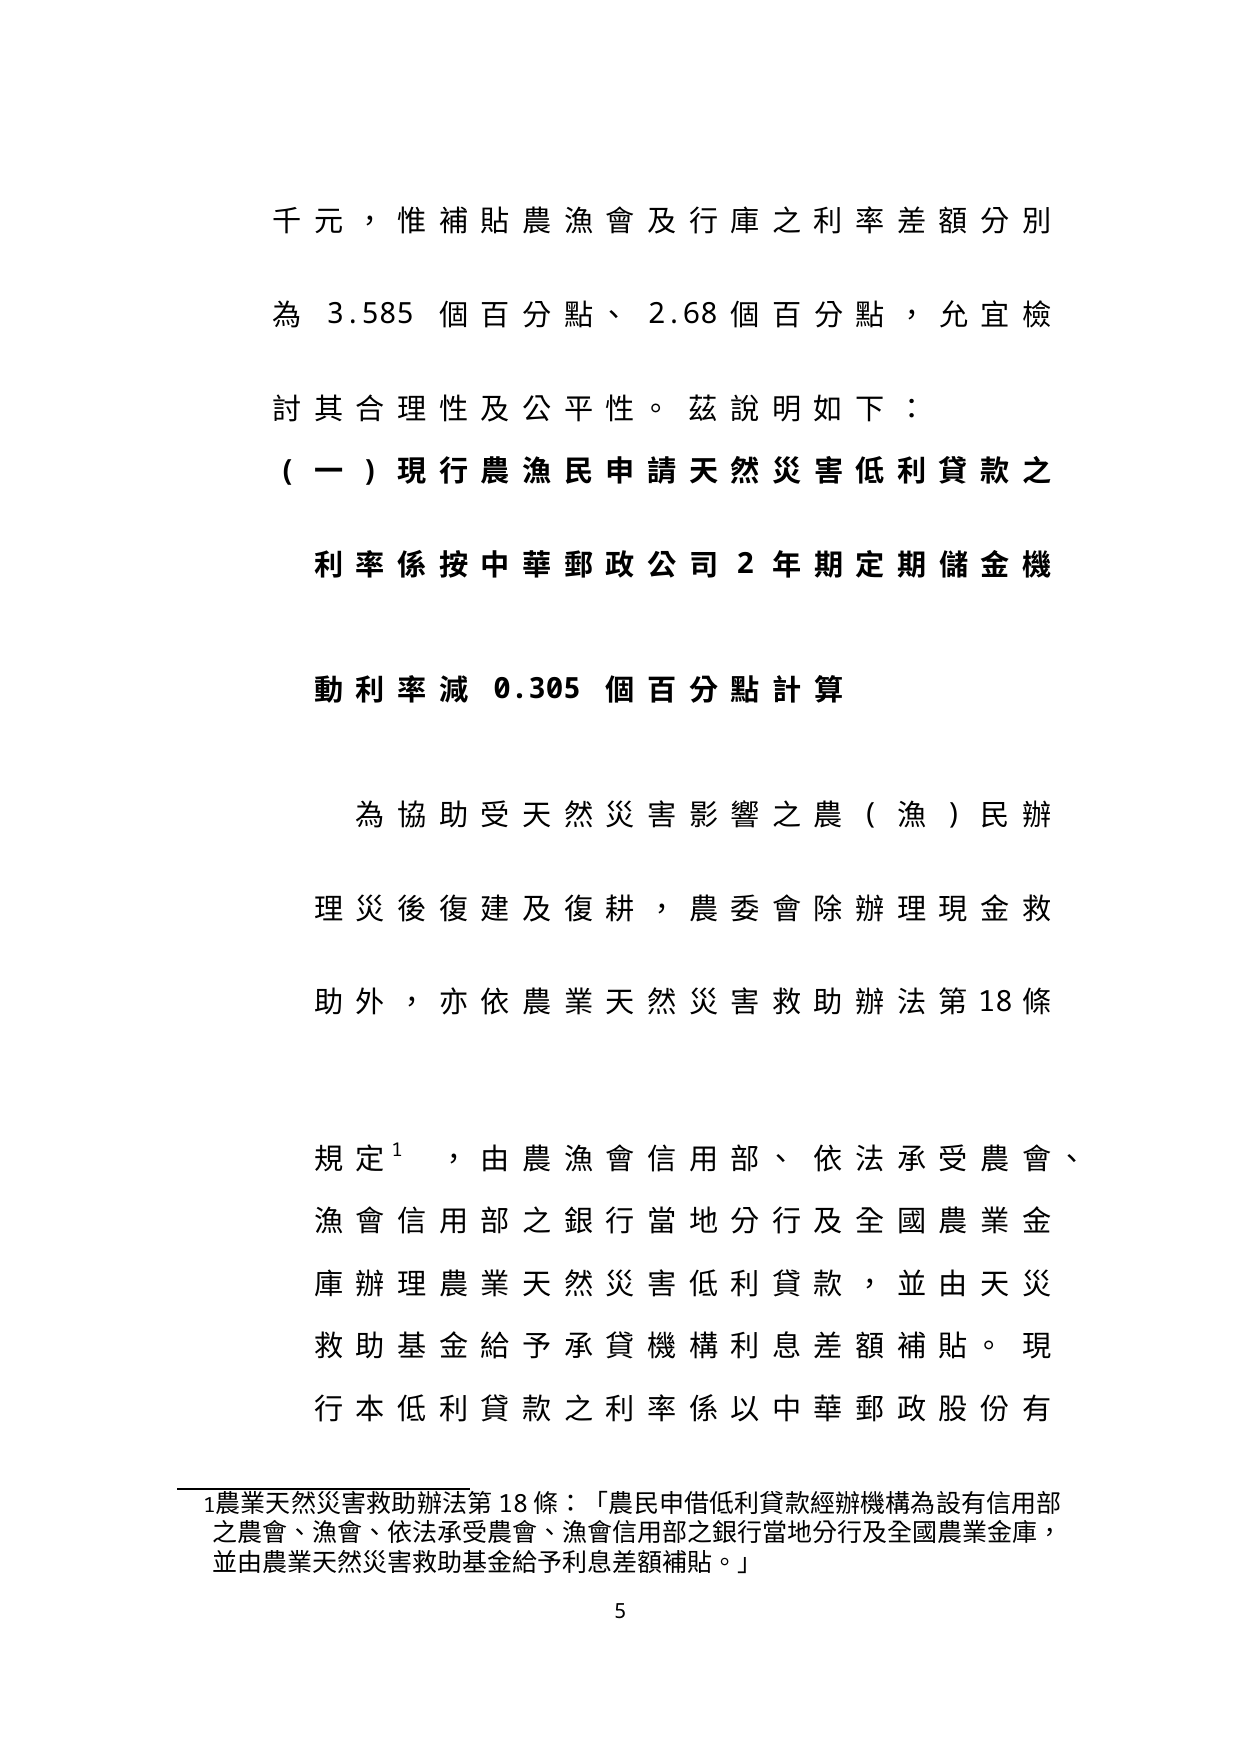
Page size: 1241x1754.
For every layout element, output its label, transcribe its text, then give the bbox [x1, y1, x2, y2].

text 農業天然災害救助辦法第18條：「農民申借低利貸款經辦機構為設有信用部之農會、漁會、依法承受農會、漁會信用部之銀行當地分行及全國農業金庫，並由農業天然災害救助基金給予利息差額補貼。」 [203, 1489, 1063, 1577]
text 為協助受天然災害影響之農(漁)民辦理災後復建及復耕，農委會除辦理現金救助外，亦依農業天然災害救助辦法第18條規定，由農漁會信用部、依法承受農會、漁會信用部之銀行當地分行及全國農業金庫辦理農業天然災害低利貸款，並由天災救助基金給予承貸機構利息差額補貼。現行本低利貸款之利率係以中華郵政股份有限公司(簡稱中華郵政公司) 2年期定期儲金機動利率減0.305個百分點計算，109年9月底貸款利率為0.54%。 [271, 740, 1058, 1427]
text (一)現行農漁民申請天然災害低利貸款之利率係按中華郵政公司2年期定期儲金機動利率減0.305個百分點計算 [242, 427, 1058, 740]
text 千元，惟補貼農漁會及行庫之利率差額分別為3.585個百分點、2.68個百分點，允宜檢討其合理性及公平性。茲說明如下： [242, 177, 1058, 427]
